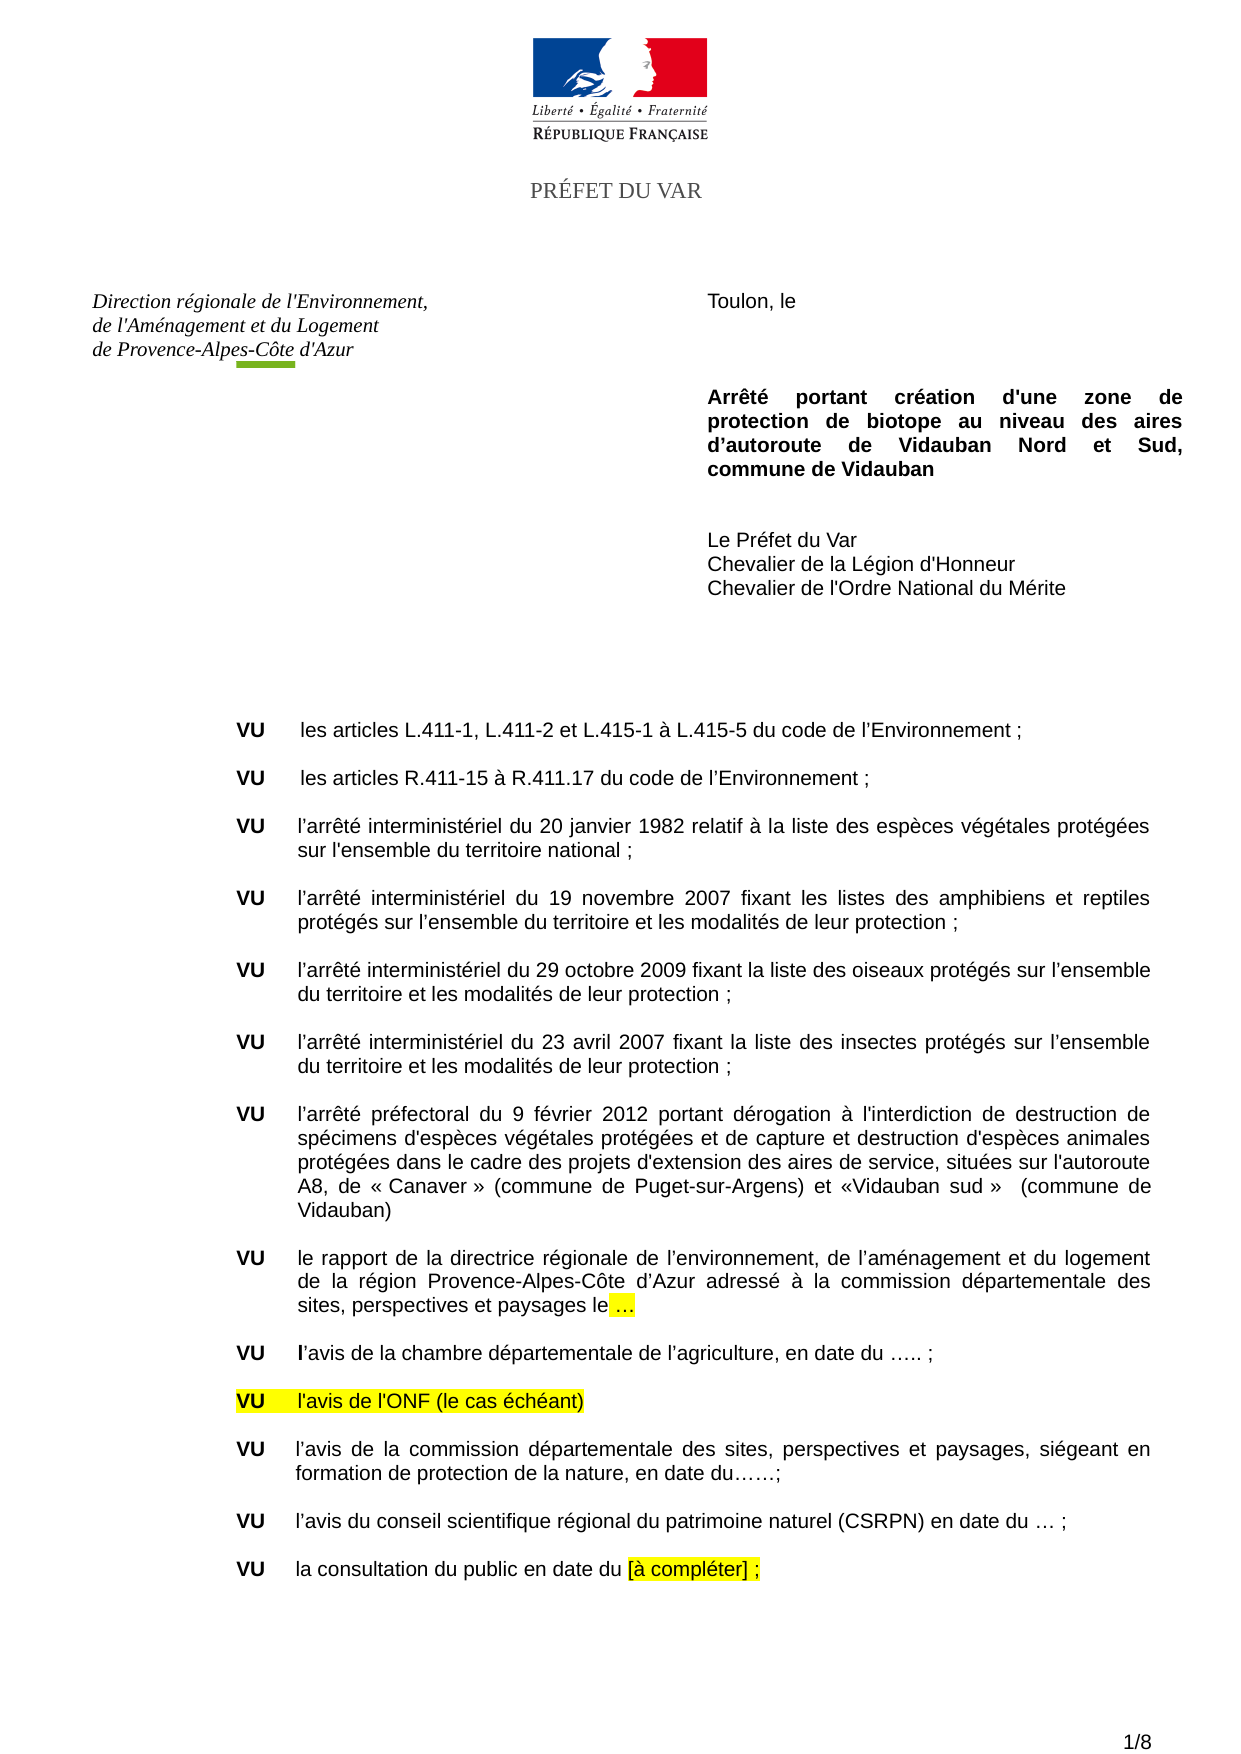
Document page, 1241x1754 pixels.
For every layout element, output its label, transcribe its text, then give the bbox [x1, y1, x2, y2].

table_cell [92, 414, 706, 600]
text VU l’arrêté interministériel du 29 octobre 2009 fixant la liste des oiseaux protégés sur l’ensemble du territoire et les modalités de leur protection ; [236, 958, 1152, 1006]
text VU les articles R.411-15 à R.411.17 du code de l’Environnement ; [236, 766, 1152, 790]
table_cell [92, 362, 706, 384]
text VU l’avis de la chambre départementale de l’agriculture, en date du ….. ; [236, 1341, 1152, 1365]
text VU les articles L.411-1, L.411-2 et L.415-1 à L.415-5 du code de l’Environnement ; [236, 718, 1152, 742]
text VU l’arrêté interministériel du 20 janvier 1982 relatif à la liste des espèces végétales protégées sur l'ensemble du territoire national ; [236, 814, 1152, 862]
picture [236, 361, 295, 368]
table_cell Toulon, le [706, 289, 1184, 362]
table_cell [92, 385, 706, 414]
text VU l’avis de la commission départementale des sites, perspectives et paysages, siégeant en formation de protection de la nature, en date du……; [236, 1437, 1152, 1485]
text VU la consultation du public en date du [à compléter] ; [236, 1557, 1152, 1581]
text VU l’avis du conseil scientifique régional du patrimoine naturel (CSRPN) en date du … ; [236, 1509, 1152, 1533]
picture [532, 35, 709, 142]
text VU l'avis de l'ONF (le cas échéant) [236, 1389, 1152, 1413]
table_cell Direction régionale de l'Environnement, de l'Aménagement et du Logement de Provence-Alpes-Côte d'Azur [92, 289, 706, 362]
table_cell [706, 362, 1184, 384]
text VU le rapport de la directrice régionale de l’environnement, de l’aménagement et du logement de la région Provence-Alpes-Côte d’Azur adressé à la commission départementale des sites, perspectives et paysages le … [236, 1245, 1152, 1317]
table_header PRéFET DU VAR [92, 118, 1184, 289]
text VU l’arrêté interministériel du 19 novembre 2007 fixant les listes des amphibiens et reptiles protégés sur l’ensemble du territoire et les modalités de leur protection ; [236, 886, 1152, 934]
text VU l’arrêté préfectoral du 9 février 2012 portant dérogation à l'interdiction de destruction de spécimens d'espèces végétales protégées et de capture et destruction d'espèces animales protégées dans le cadre des projets d'extension des aires de service, situées sur l'autoroute A8, de « Canaver » (commune de Puget-sur-Argens) et «Vidauban sud » (commune de Vidauban) [236, 1102, 1152, 1221]
table_cell [92, 600, 1184, 718]
text VU l’arrêté interministériel du 23 avril 2007 fixant la liste des insectes protégés sur l’ensemble du territoire et les modalités de leur protection ; [236, 1030, 1152, 1078]
table_cell Arrêté portant création d'une zone de protection de biotope au niveau des aires d’autoroute de Vidauban Nord et Sud, commune de Vidauban Le Préfet du Var Chevalier de la Légion d'Honneur Chevalier de l'Ordre National du Mérite [706, 385, 1184, 600]
